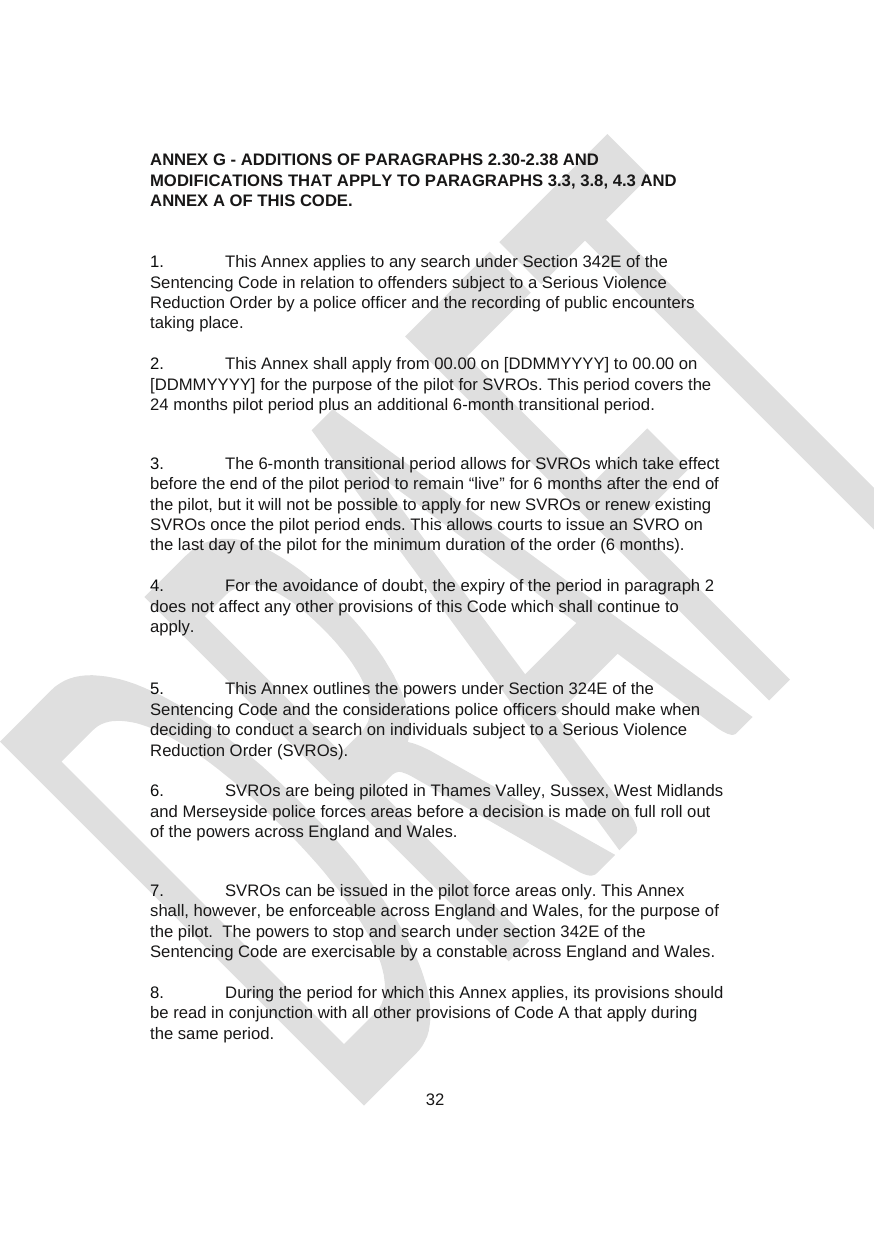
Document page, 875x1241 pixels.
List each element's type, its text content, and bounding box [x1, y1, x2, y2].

text ANNEX G - ADDITIONS OF PARAGRAPHS 2.30-2.38 AND MODIFICATIONS THAT APPLY TO PARAGRAPHS 3.3, 3.8, 4.3 AND ANNEX A OF THIS CODE. [617, 150, 724, 210]
list For the avoidance of doubt, the expiry of the period in paragraph 2 does not affect any other provisions of this Code which shall continue to apply. [562, 576, 703, 636]
list This Annex applies to any search under Section 342E of the Sentencing Code in relation to offenders subject to a Serious Violence Reduction Order by a police officer and the recording of public encounters taking place. [492, 252, 675, 332]
list For the avoidance of doubt, the expiry of the period in paragraph 2 does not affect any other provisions of this Code which shall continue to apply. [453, 576, 575, 636]
list SVROs are being piloted in Thames Valley, Sussex, West Midlands and Merseyside police forces areas before a decision is made on full roll out of the powers across England and Wales. [606, 781, 724, 841]
list SVROs are being piloted in Thames Valley, Sussex, West Midlands and Merseyside police forces areas before a decision is made on full roll out of the powers across England and Wales. [150, 781, 295, 841]
list This Annex shall apply from 00.00 on [DDMMYYYY] to 00.00 on [DDMMYYYY] for the purpose of the pilot for SVROs. This period covers the 24 months pilot period plus an additional 6-month transitional period. [150, 354, 481, 414]
list For the avoidance of doubt, the expiry of the period in paragraph 2 does not affect any other provisions of this Code which shall continue to apply. [206, 586, 328, 636]
list This Annex outlines the powers under Section 324E of the Sentencing Code and the considerations police officers should make when deciding to conduct a search on individuals subject to a Serious Violence Reduction Order (SVROs). [269, 679, 370, 751]
list This Annex outlines the powers under Section 324E of the Sentencing Code and the considerations police officers should make when deciding to conduct a search on individuals subject to a Serious Violence Reduction Order (SVROs). [150, 679, 305, 759]
list This Annex outlines the powers under Section 324E of the Sentencing Code and the considerations police officers should make when deciding to conduct a search on individuals subject to a Serious Violence Reduction Order (SVROs). [557, 679, 724, 759]
list SVROs are being piloted in Thames Valley, Sussex, West Midlands and Merseyside police forces areas before a decision is made on full roll out of the powers across England and Wales. [382, 781, 523, 841]
list This Annex applies to any search under Section 342E of the Sentencing Code in relation to offenders subject to a Serious Violence Reduction Order by a police officer and the recording of public encounters taking place. [640, 252, 724, 332]
list SVROs are being piloted in Thames Valley, Sussex, West Midlands and Merseyside police forces areas before a decision is made on full roll out of the powers across England and Wales. [486, 781, 611, 841]
list The 6-month transitional period allows for SVROs which take effect before the end of the pilot period to remain “live” for 6 months after the end of the pilot, but it will not be possible to apply for new SVROs or renew existing SVROs once the pilot period ends. This allows courts to issue an SVRO on the last day of the pilot for the minimum duration of the order (6 months). [636, 453, 724, 554]
list This Annex shall apply from 00.00 on [DDMMYYYY] to 00.00 on [DDMMYYYY] for the purpose of the pilot for SVROs. This period covers the 24 months pilot period plus an additional 6-month transitional period. [468, 354, 724, 414]
list SVROs can be issued in the pilot force areas only. This Annex shall, however, be enforceable across England and Wales, for the purpose of the pilot. The powers to stop and search under section 342E of the Sentencing Code are exercisable by a constable across England and Wales. [371, 881, 507, 961]
list The 6-month transitional period allows for SVROs which take effect before the end of the pilot period to remain “live” for 6 months after the end of the pilot, but it will not be possible to apply for new SVROs or renew existing SVROs once the pilot period ends. This allows courts to issue an SVRO on the last day of the pilot for the minimum duration of the order (6 months). [394, 453, 621, 554]
list SVROs can be issued in the pilot force areas only. This Annex shall, however, be enforceable across England and Wales, for the purpose of the pilot. The powers to stop and search under section 342E of the Sentencing Code are exercisable by a constable across England and Wales. [471, 881, 724, 961]
list SVROs are being piloted in Thames Valley, Sussex, West Midlands and Merseyside police forces areas before a decision is made on full roll out of the powers across England and Wales. [280, 781, 387, 841]
list During the period for which this Annex applies, its provisions should be read in conjunction with all other provisions of Code A that apply during the same period. [284, 983, 384, 1043]
list This Annex applies to any search under Section 342E of the Sentencing Code in relation to offenders subject to a Serious Violence Reduction Order by a police officer and the recording of public encounters taking place. [150, 252, 488, 332]
list During the period for which this Annex applies, its provisions should be read in conjunction with all other provisions of Code A that apply during the same period. [150, 983, 300, 1043]
list For the avoidance of doubt, the expiry of the period in paragraph 2 does not affect any other provisions of this Code which shall continue to apply. [309, 576, 461, 636]
list This Annex outlines the powers under Section 324E of the Sentencing Code and the considerations police officers should make when deciding to conduct a search on individuals subject to a Serious Violence Reduction Order (SVROs). [397, 679, 551, 759]
list SVROs can be issued in the pilot force areas only. This Annex shall, however, be enforceable across England and Wales, for the purpose of the pilot. The powers to stop and search under section 342E of the Sentencing Code are exercisable by a constable across England and Wales. [182, 881, 379, 961]
text ANNEX G - ADDITIONS OF PARAGRAPHS 2.30-2.38 AND MODIFICATIONS THAT APPLY TO PARAGRAPHS 3.3, 3.8, 4.3 AND ANNEX A OF THIS CODE. [150, 150, 590, 210]
list During the period for which this Annex applies, its provisions should be read in conjunction with all other provisions of Code A that apply during the same period. [425, 983, 724, 1043]
list The 6-month transitional period allows for SVROs which take effect before the end of the pilot period to remain “live” for 6 months after the end of the pilot, but it will not be possible to apply for new SVROs or renew existing SVROs once the pilot period ends. This allows courts to issue an SVRO on the last day of the pilot for the minimum duration of the order (6 months). [150, 453, 401, 554]
